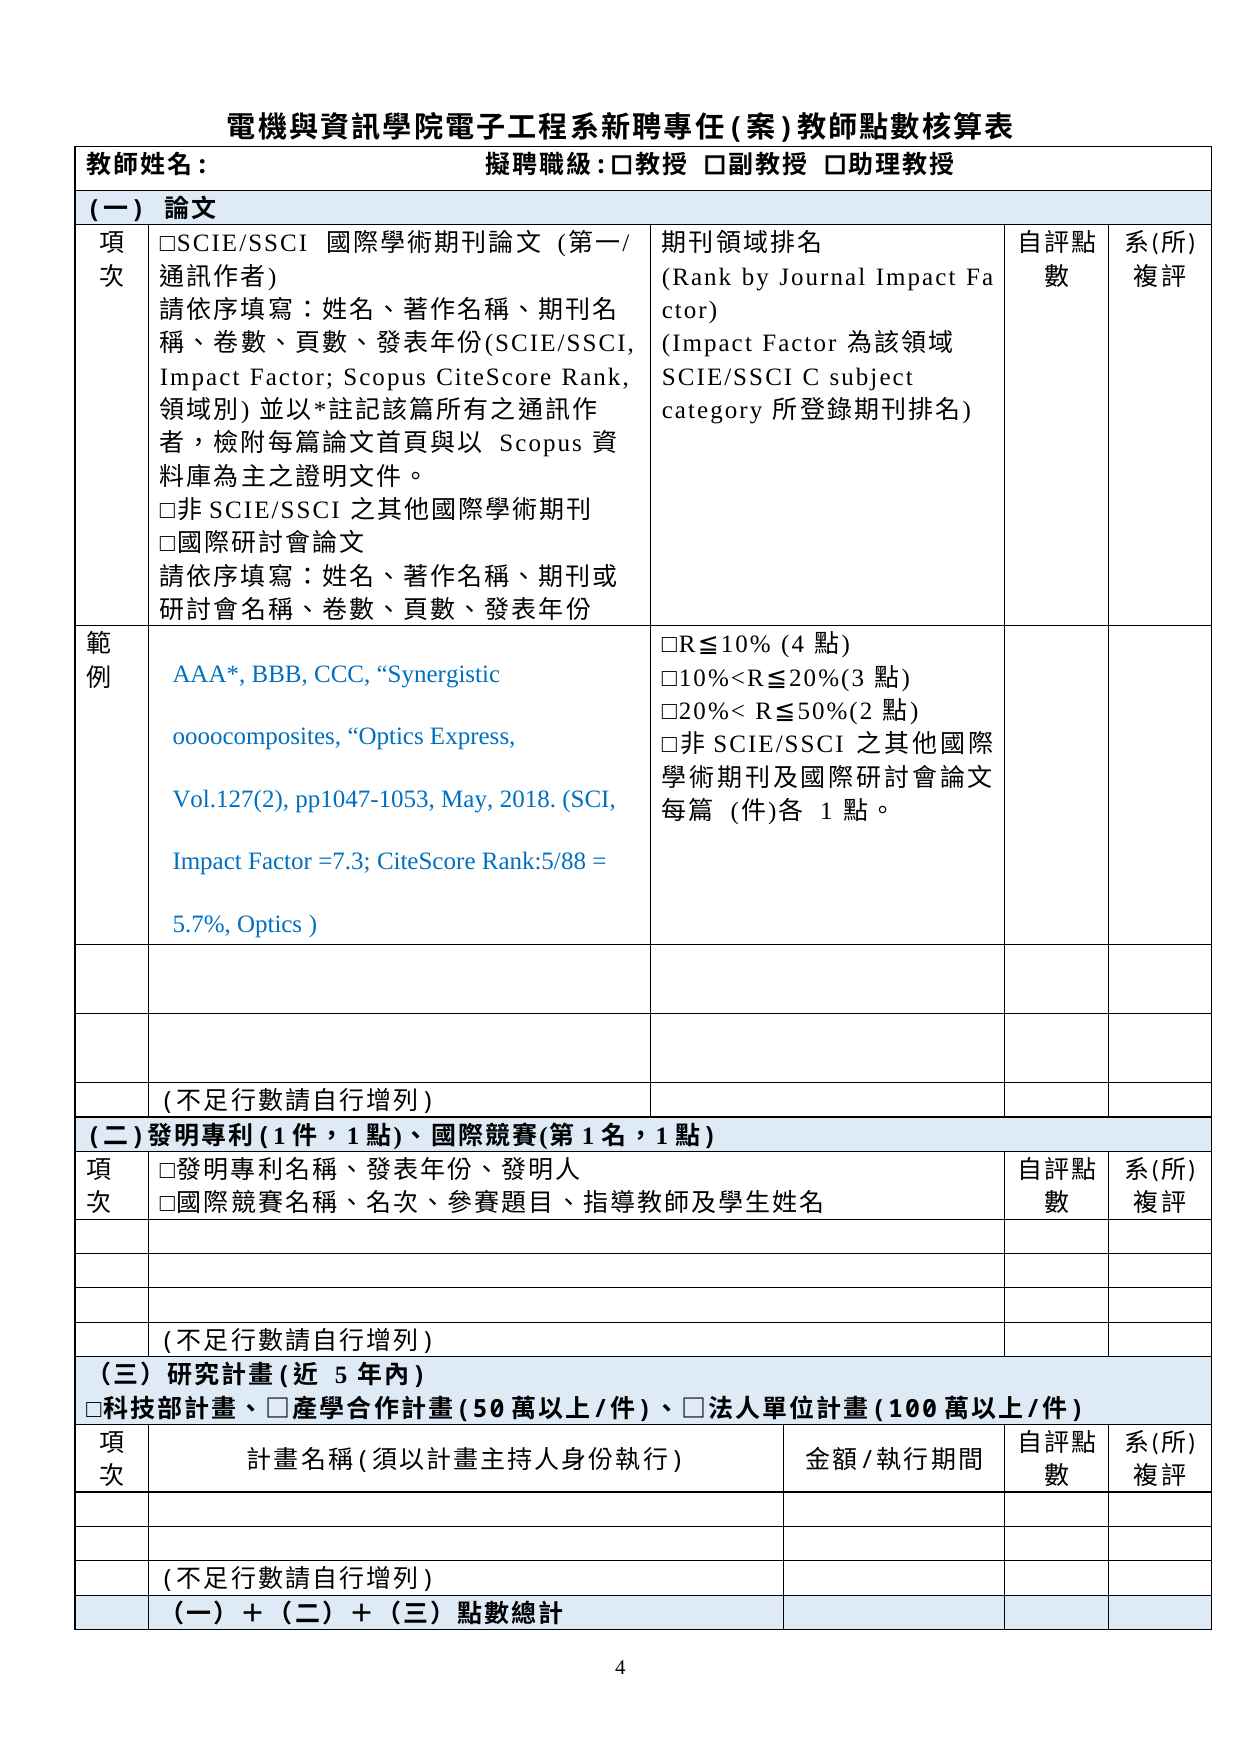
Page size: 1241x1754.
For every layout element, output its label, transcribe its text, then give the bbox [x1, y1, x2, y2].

table_cell □SCIE/SSCI 國際學術期刊論文 (第一/通訊作者) 請依序填寫：姓名、著作名稱、期刊名稱、卷數、頁數、發表年份(SCIE/SSCI, Impact Factor; Scopus CiteScore Rank, 領域別) 並以*註記該篇所有之通訊作者，檢附每篇論文首頁與以 Scopus 資料庫為主之證明文件。 □非SCIE/SSCI 之其他國際學術期刊 □國際研討會論文 請依序填寫：姓名、著作名稱、期刊或研討會名稱、卷數、頁數、發表年份 [149, 225, 650, 625]
table_cell [76, 1288, 148, 1322]
table_cell [149, 1014, 650, 1082]
table_cell [1005, 945, 1108, 1013]
table_cell [1109, 1014, 1211, 1082]
table_cell 項次 [76, 1152, 148, 1218]
table_cell [1005, 1014, 1108, 1082]
table_cell [149, 1288, 1004, 1322]
table_cell [1109, 1220, 1211, 1253]
table_cell [76, 1527, 148, 1560]
table_cell AAA*, BBB, CCC, “Synergistic oooocomposites, “Optics Express, Vol.127(2), pp1047-1053, May, 2018. (SCI, Impact Factor =7.3; CiteScore Rank:5/88 = 5.7%, Optics ) [149, 626, 650, 944]
table_cell [76, 1596, 148, 1629]
table_cell [1005, 1083, 1108, 1116]
table_cell [1005, 1527, 1108, 1560]
table_cell （三）研究計畫(近 5 年內) □科技部計畫、□產學合作計畫(50萬以上/件)、□法人單位計畫(100萬以上/件) [76, 1357, 1211, 1424]
table_cell 系(所)複評 [1109, 225, 1211, 625]
table_cell [76, 1493, 148, 1526]
table_cell [1005, 626, 1108, 944]
table_cell [149, 1254, 1004, 1287]
table_cell (不足行數請自行增列) [149, 1561, 783, 1594]
table_cell [149, 1220, 1004, 1253]
table_cell 計畫名稱(須以計畫主持人身份執行) [149, 1425, 783, 1491]
table_cell 金額/執行期間 [784, 1425, 1004, 1491]
table_cell [1005, 1288, 1108, 1322]
table_cell (一) 論文 [76, 191, 1211, 224]
table_cell [1109, 1254, 1211, 1287]
table_cell [1109, 1527, 1211, 1560]
table_cell [76, 945, 148, 1013]
table_header 教師姓名: 擬聘職級:教授 副教授 助理教授 [76, 147, 1211, 189]
table_cell 系(所)複評 [1109, 1152, 1211, 1218]
table_cell [1109, 626, 1211, 944]
table_cell 自評點數 [1005, 225, 1108, 625]
table_cell [76, 1561, 148, 1594]
table_cell [76, 1014, 148, 1082]
table_cell (二)發明專利(1件，1點)、國際競賽(第1名，1點) [76, 1118, 1211, 1151]
table_cell 自評點數 [1005, 1152, 1108, 1218]
table_cell [1005, 1561, 1108, 1594]
table_cell 項次 [76, 1425, 148, 1491]
table_cell [149, 1493, 783, 1526]
table_cell 項次 [76, 225, 148, 625]
table_cell 期刊領域排名 (Rank by Journal Impact Factor) (Impact Factor 為該領域SCIE/SSCI C subject category 所登錄期刊排名) [651, 225, 1004, 625]
table_cell [784, 1561, 1004, 1594]
table_cell [1005, 1254, 1108, 1287]
table_cell [1109, 945, 1211, 1013]
table_cell [76, 1254, 148, 1287]
table_cell [1005, 1596, 1108, 1629]
table_cell [784, 1596, 1004, 1629]
table_cell [149, 945, 650, 1013]
table_cell [1005, 1493, 1108, 1526]
table_cell [651, 1083, 1004, 1116]
table_cell 系(所)複評 [1109, 1425, 1211, 1491]
table_cell [1109, 1083, 1211, 1116]
table_cell [149, 1527, 783, 1560]
table_cell [1005, 1323, 1108, 1356]
text 電機與資訊學院電子工程系新聘專任(案)教師點數核算表 [75, 84, 1165, 146]
table_cell □R≦10% (4 點) □10%<R≦20%(3 點) □20%< R≦50%(2 點) □非SCIE/SSCI 之其他國際學術期刊及國際研討會論文每篇 (件)各 1 點。 [651, 626, 1004, 944]
table_cell [76, 1323, 148, 1356]
table_cell [784, 1493, 1004, 1526]
table_cell 範例 [76, 626, 148, 944]
table_cell 自評點數 [1005, 1425, 1108, 1491]
table_cell [1109, 1493, 1211, 1526]
table_cell [1109, 1288, 1211, 1322]
table_cell [651, 945, 1004, 1013]
table_cell (不足行數請自行增列) [149, 1083, 650, 1116]
table_cell □發明專利名稱、發表年份、發明人 □國際競賽名稱、名次、參賽題目、指導教師及學生姓名 [149, 1152, 1004, 1218]
table_cell [1109, 1323, 1211, 1356]
table_cell [1109, 1561, 1211, 1594]
table_cell [651, 1014, 1004, 1082]
table_cell [1109, 1596, 1211, 1629]
table_cell （一）＋（二）＋（三）點數總計 [149, 1596, 783, 1629]
table_cell (不足行數請自行增列) [149, 1323, 1004, 1356]
table_cell [76, 1220, 148, 1253]
table_cell [76, 1083, 148, 1116]
table_cell [784, 1527, 1004, 1560]
table_cell [1005, 1220, 1108, 1253]
